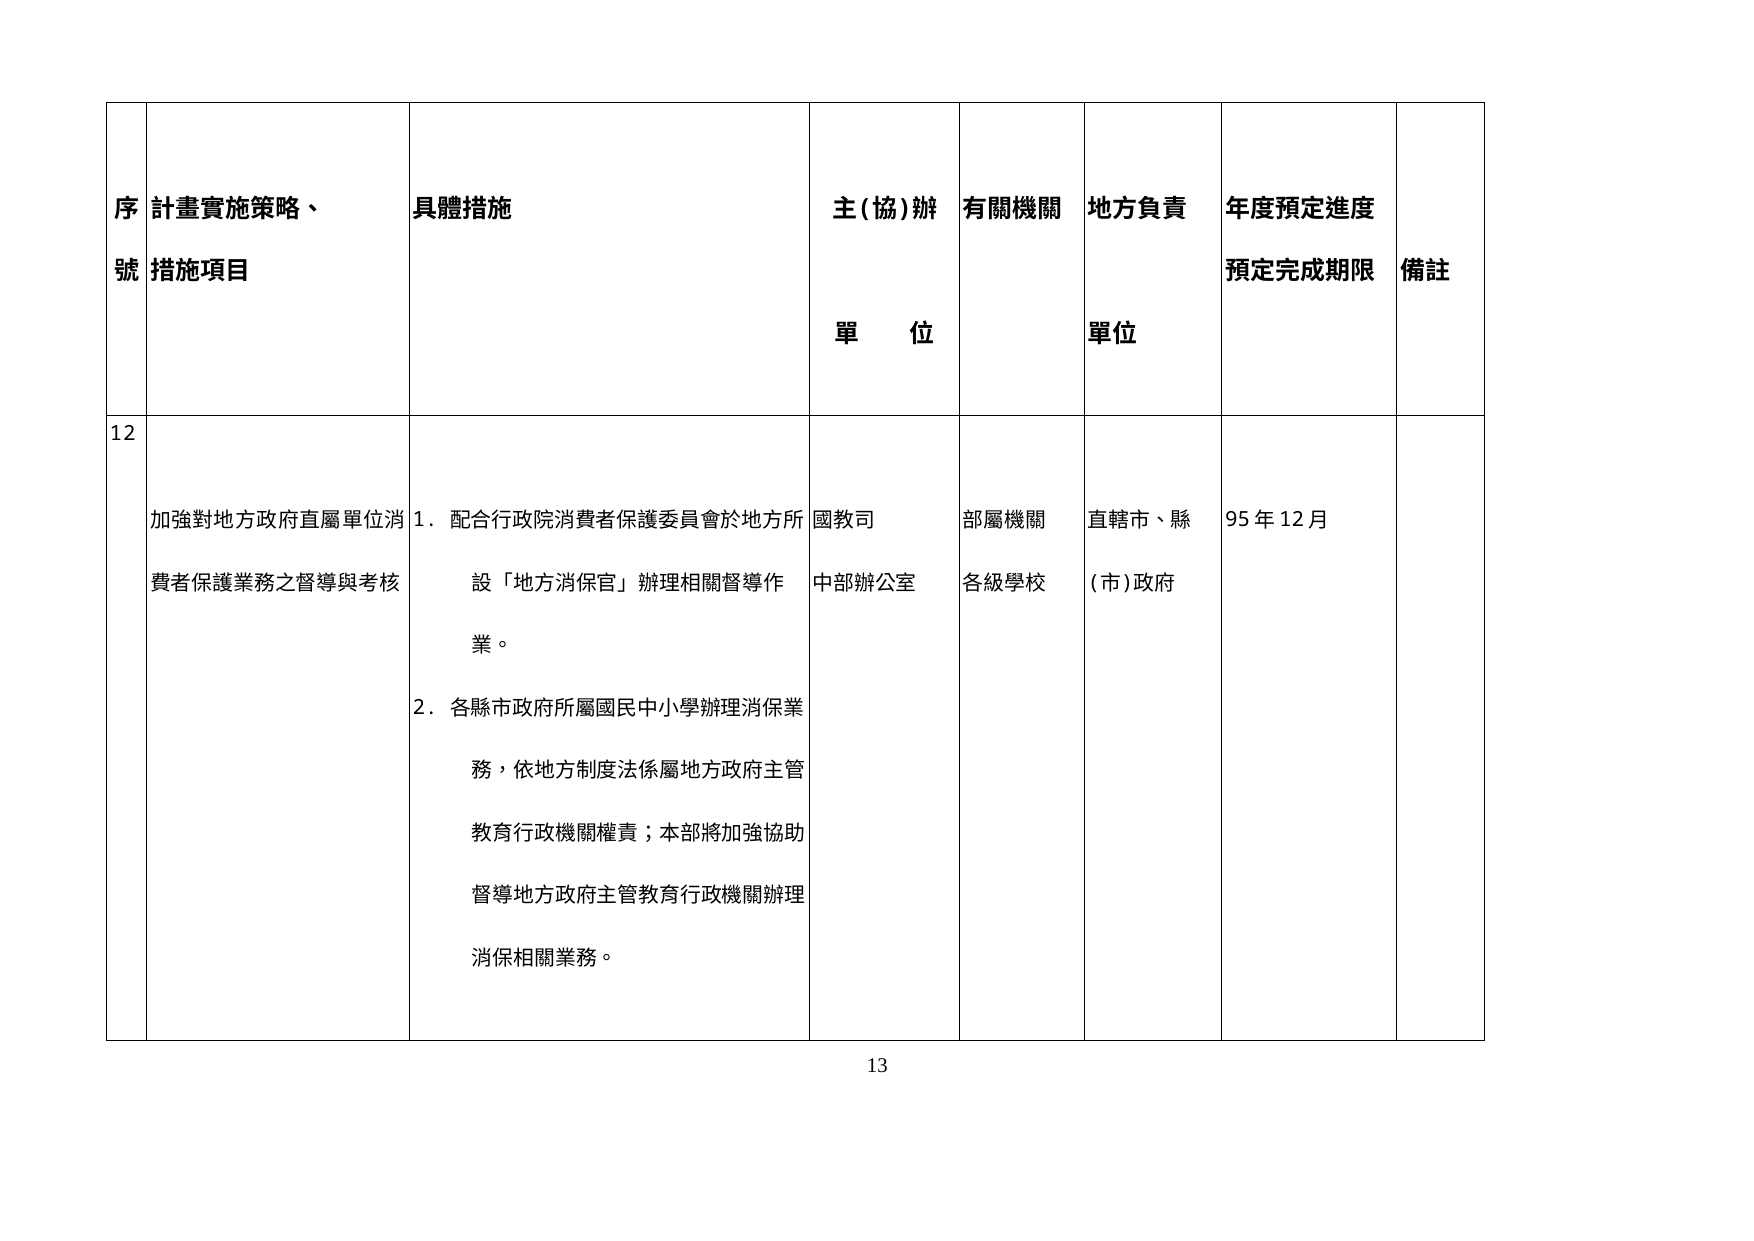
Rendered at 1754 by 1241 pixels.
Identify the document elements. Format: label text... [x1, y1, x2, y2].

table_cell 加強對地方政府直屬單位消費者保護業務之督導與考核 [147, 416, 409, 1039]
table_cell 95年12月 [1222, 416, 1396, 1039]
table_header 計畫實施策略、 措施項目 [147, 103, 409, 414]
table_cell 部屬機關 各級學校 [960, 416, 1084, 1039]
table_cell 配合行政院消費者保護委員會於地方所設「地方消保官」辦理相關督導作業。 各縣市政府所屬國民中小學辦理消保業務，依地方制度法係屬地方政府主管教育行政機關權責；本部將加強協助督導地方政府主管教育行政機關辦理消保相關業務。 [410, 416, 809, 1039]
table_cell [1397, 416, 1484, 1039]
table_cell 國教司 中部辦公室 [810, 416, 959, 1039]
table_header 地方負責 單位 [1085, 103, 1221, 414]
table_cell 直轄市、縣(市)政府 [1085, 416, 1221, 1039]
table_cell 12 [107, 416, 146, 1039]
table_header 序 號 [107, 103, 146, 414]
table_header 主(協)辦 單 位 [810, 103, 959, 414]
table_header 備註 [1397, 103, 1484, 414]
table_header 具體措施 [410, 103, 809, 414]
table_header 有關機關 [960, 103, 1084, 414]
table_header 年度預定進度預定完成期限 [1222, 103, 1396, 414]
